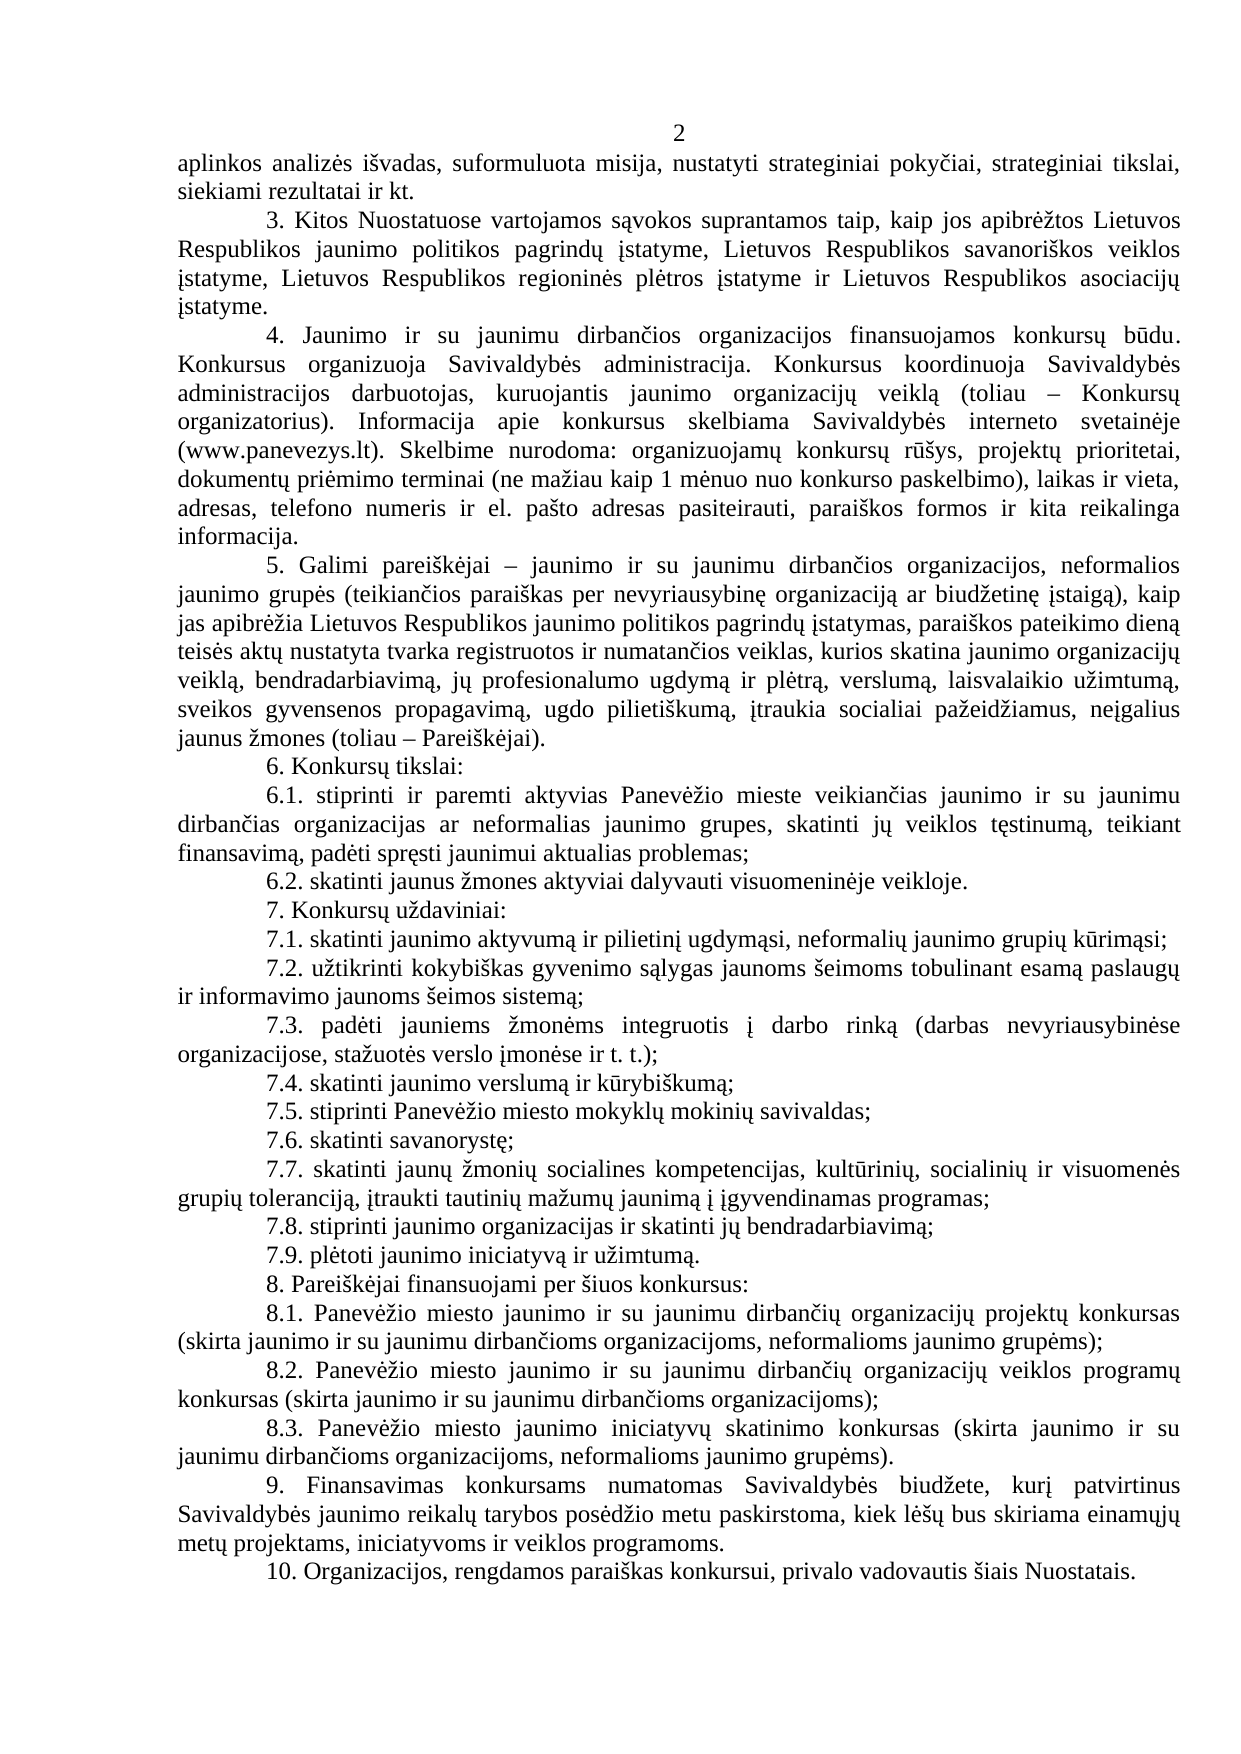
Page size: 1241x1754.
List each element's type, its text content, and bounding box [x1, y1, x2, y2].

text 7. Konkursų uždaviniai: [177, 895, 1181, 924]
text 8.1. Panevėžio miesto jaunimo ir su jaunimu dirbančių organizacijų projektų konkursas (skirta jaunimo ir su jaunimu dirbančioms organizacijoms, neformalioms jaunimo grupėms); [177, 1298, 1181, 1355]
text 8. Pareiškėjai finansuojami per šiuos konkursus: [177, 1269, 1181, 1298]
text 7.2. užtikrinti kokybiškas gyvenimo sąlygas jaunoms šeimoms tobulinant esamą paslaugų ir informavimo jaunoms šeimos sistemą; [177, 953, 1181, 1010]
text 6.2. skatinti jaunus žmones aktyviai dalyvauti visuomeninėje veikloje. [177, 866, 1181, 895]
text aplinkos analizės išvadas, suformuluota misija, nustatyti strateginiai pokyčiai, strateginiai tikslai, siekiami rezultatai ir kt. [177, 148, 1181, 205]
text 7.9. plėtoti jaunimo iniciatyvą ir užimtumą. [177, 1240, 1181, 1269]
text 7.3. padėti jauniems žmonėms integruotis į darbo rinką (darbas nevyriausybinėse organizacijose, stažuotės verslo įmonėse ir t. t.); [177, 1010, 1181, 1068]
text 9. Finansavimas konkursams numatomas Savivaldybės biudžete, kurį patvirtinus Savivaldybės jaunimo reikalų tarybos posėdžio metu paskirstoma, kiek lėšų bus skiriama einamųjų metų projektams, iniciatyvoms ir veiklos programoms. [177, 1470, 1181, 1556]
text 7.5. stiprinti Panevėžio miesto mokyklų mokinių savivaldas; [177, 1096, 1181, 1125]
text 7.8. stiprinti jaunimo organizacijas ir skatinti jų bendradarbiavimą; [177, 1211, 1181, 1240]
text 4. Jaunimo ir su jaunimu dirbančios organizacijos finansuojamos konkursų būdu. Konkursus organizuoja Savivaldybės administracija. Konkursus koordinuoja Savivaldybės administracijos darbuotojas, kuruojantis jaunimo organizacijų veiklą (toliau – Konkursų organizatorius). Informacija apie konkursus skelbiama Savivaldybės interneto svetainėje (www.panevezys.lt). Skelbime nurodoma: organizuojamų konkursų rūšys, projektų prioritetai, dokumentų priėmimo terminai (ne mažiau kaip 1 mėnuo nuo konkurso paskelbimo), laikas ir vieta, adresas, telefono numeris ir el. pašto adresas pasiteirauti, paraiškos formos ir kita reikalinga informacija. [177, 320, 1181, 550]
text 7.6. skatinti savanorystę; [177, 1125, 1181, 1154]
text 10. Organizacijos, rengdamos paraiškas konkursui, privalo vadovautis šiais Nuostatais. [177, 1556, 1181, 1585]
text 7.4. skatinti jaunimo verslumą ir kūrybiškumą; [177, 1068, 1181, 1096]
text 7.7. skatinti jaunų žmonių socialines kompetencijas, kultūrinių, socialinių ir visuomenės grupių toleranciją, įtraukti tautinių mažumų jaunimą į įgyvendinamas programas; [177, 1154, 1181, 1211]
text 8.3. Panevėžio miesto jaunimo iniciatyvų skatinimo konkursas (skirta jaunimo ir su jaunimu dirbančioms organizacijoms, neformalioms jaunimo grupėms). [177, 1413, 1181, 1470]
text 8.2. Panevėžio miesto jaunimo ir su jaunimu dirbančių organizacijų veiklos programų konkursas (skirta jaunimo ir su jaunimu dirbančioms organizacijoms); [177, 1355, 1181, 1413]
text 6. Konkursų tikslai: [177, 751, 1181, 780]
text 3. Kitos Nuostatuose vartojamos sąvokos suprantamos taip, kaip jos apibrėžtos Lietuvos Respublikos jaunimo politikos pagrindų įstatyme, Lietuvos Respublikos savanoriškos veiklos įstatyme, Lietuvos Respublikos regioninės plėtros įstatyme ir Lietuvos Respublikos asociacijų įstatyme. [177, 205, 1181, 320]
text 6.1. stiprinti ir paremti aktyvias Panevėžio mieste veikiančias jaunimo ir su jaunimu dirbančias organizacijas ar neformalias jaunimo grupes, skatinti jų veiklos tęstinumą, teikiant finansavimą, padėti spręsti jaunimui aktualias problemas; [177, 780, 1181, 866]
text 5. Galimi pareiškėjai – jaunimo ir su jaunimu dirbančios organizacijos, neformalios jaunimo grupės (teikiančios paraiškas per nevyriausybinę organizaciją ar biudžetinę įstaigą), kaip jas apibrėžia Lietuvos Respublikos jaunimo politikos pagrindų įstatymas, paraiškos pateikimo dieną teisės aktų nustatyta tvarka registruotos ir numatančios veiklas, kurios skatina jaunimo organizacijų veiklą, bendradarbiavimą, jų profesionalumo ugdymą ir plėtrą, verslumą, laisvalaikio užimtumą, sveikos gyvensenos propagavimą, ugdo pilietiškumą, įtraukia socialiai pažeidžiamus, neįgalius jaunus žmones (toliau – Pareiškėjai). [177, 550, 1181, 751]
text 7.1. skatinti jaunimo aktyvumą ir pilietinį ugdymąsi, neformalių jaunimo grupių kūrimąsi; [177, 924, 1181, 953]
